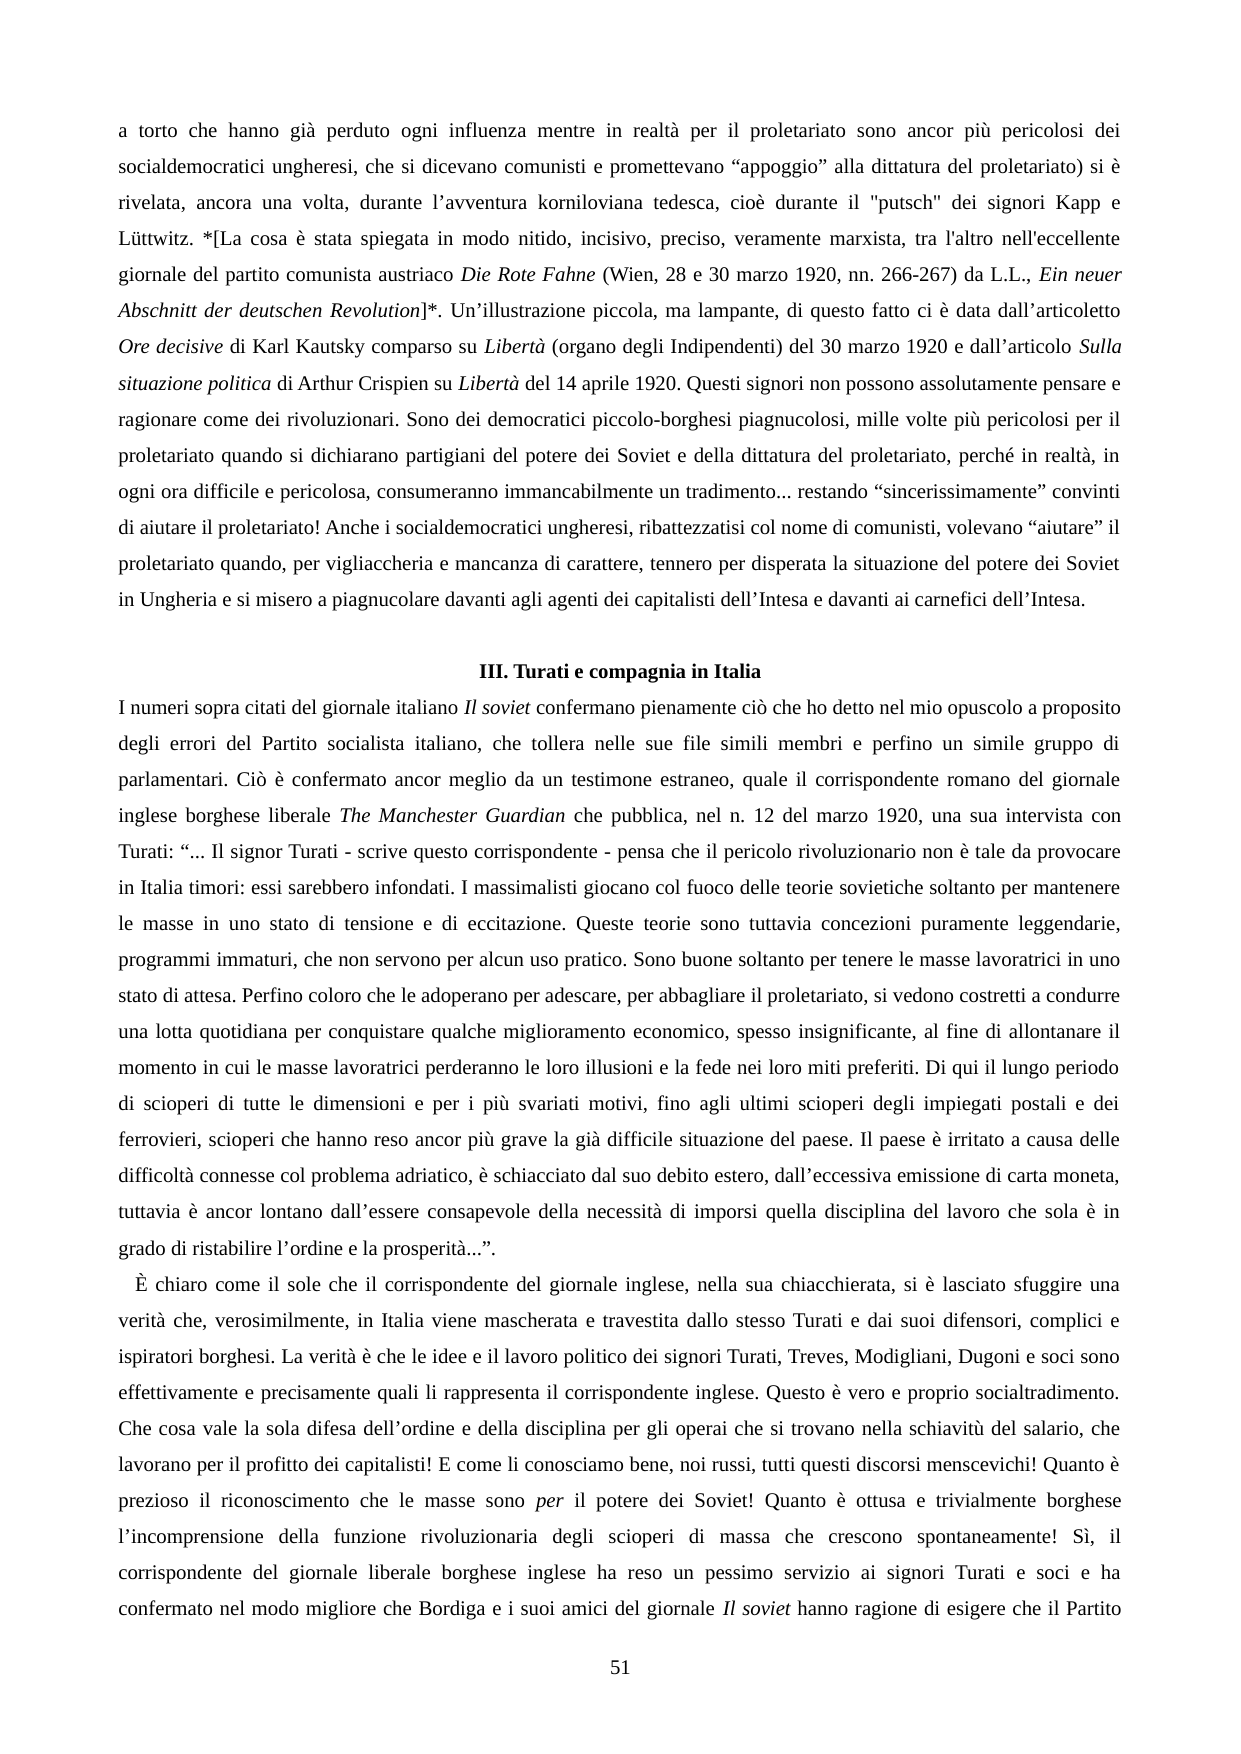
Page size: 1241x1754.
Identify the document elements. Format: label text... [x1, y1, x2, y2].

text È chiaro come il sole che il corrispondente del giornale inglese, nella sua chiacchierata, si è lasciato sfuggire una verità che, verosimilmente, in Italia viene mascherata e travestita dallo stesso Turati e dai suoi difensori, complici e ispiratori borghesi. La verità è che le idee e il lavoro politico dei signori Turati, Treves, Modigliani, Dugoni e soci sono effettivamente e precisamente quali li rappresenta il corrispondente inglese. Questo è vero e proprio socialtradimento. Che cosa vale la sola difesa dell’ordine e della disciplina per gli operai che si trovano nella schiavitù del salario, che lavorano per il profitto dei capitalisti! E come li conosciamo bene, noi russi, tutti questi discorsi menscevichi! Quanto è prezioso il riconoscimento che le masse sono per il potere dei Soviet! Quanto è ottusa e trivialmente borghese l’incomprensione della funzione rivoluzionaria degli scioperi di massa che crescono spontaneamente! Sì, il corrispondente del giornale liberale borghese inglese ha reso un pessimo servizio ai signori Turati e soci e ha confermato nel modo migliore che Bordiga e i suoi amici del giornale Il soviet hanno ragione di esigere che il Partito [118, 1271, 1122, 1620]
text a torto che hanno già perduto ogni influenza mentre in realtà per il proletariato sono ancor più pericolosi dei socialdemocratici ungheresi, che si dicevano comunisti e promettevano “appoggio” alla dittatura del proletariato) si è rivelata, ancora una volta, durante l’avventura korniloviana tedesca, cioè durante il "putsch" dei signori Kapp e Lüttwitz. *[La cosa è stata spiegata in modo nitido, incisivo, preciso, veramente marxista, tra l'altro nell'eccellente giornale del partito comunista austriaco Die Rote Fahne (Wien, 28 e 30 marzo 1920, nn. 266-267) da L.L., Ein neuer Abschnitt der deutschen Revolution]*. Un’illustrazione piccola, ma lampante, di questo fatto ci è data dall’articoletto Ore decisive di Karl Kautsky comparso su Libertà (organo degli Indipendenti) del 30 marzo 1920 e dall’articolo Sulla situazione politica di Arthur Crispien su Libertà del 14 aprile 1920. Questi signori non possono assolutamente pensare e ragionare come dei rivoluzionari. Sono dei democratici piccolo-borghesi piagnucolosi, mille volte più pericolosi per il proletariato quando si dichiarano partigiani del potere dei Soviet e della dittatura del proletariato, perché in realtà, in ogni ora difficile e pericolosa, consumeranno immancabilmente un tradimento... restando “sincerissimamente” convinti di aiutare il proletariato! Anche i socialdemocratici ungheresi, ribattezzatisi col nome di comunisti, volevano “aiutare” il proletariato quando, per vigliaccheria e mancanza di carattere, tennero per disperata la situazione del potere dei Soviet in Ungheria e si misero a piagnucolare davanti agli agenti dei capitalisti dell’Intesa e davanti ai carnefici dell’Intesa. [118, 118, 1122, 611]
text I numeri sopra citati del giornale italiano Il soviet confermano pienamente ciò che ho detto nel mio opuscolo a proposito degli errori del Partito socialista italiano, che tollera nelle sue file simili membri e perfino un simile gruppo di parlamentari. Ciò è confermato ancor meglio da un testimone estraneo, quale il corrispondente romano del giornale inglese borghese liberale The Manchester Guardian che pubblica, nel n. 12 del marzo 1920, una sua intervista con Turati: “... Il signor Turati - scrive questo corrispondente - pensa che il pericolo rivoluzionario non è tale da provocare in Italia timori: essi sarebbero infondati. I massimalisti giocano col fuoco delle teorie sovietiche soltanto per mantenere le masse in uno stato di tensione e di eccitazione. Queste teorie sono tuttavia concezioni puramente leggendarie, programmi immaturi, che non servono per alcun uso pratico. Sono buone soltanto per tenere le masse lavoratrici in uno stato di attesa. Perfino coloro che le adoperano per adescare, per abbagliare il proletariato, si vedono costretti a condurre una lotta quotidiana per conquistare qualche miglioramento economico, spesso insignificante, al fine di allontanare il momento in cui le masse lavoratrici perderanno le loro illusioni e la fede nei loro miti preferiti. Di qui il lungo periodo di scioperi di tutte le dimensioni e per i più svariati motivi, fino agli ultimi scioperi degli impiegati postali e dei ferrovieri, scioperi che hanno reso ancor più grave la già difficile situazione del paese. Il paese è irritato a causa delle difficoltà connesse col problema adriatico, è schiacciato dal suo debito estero, dall’eccessiva emissione di carta moneta, tuttavia è ancor lontano dall’essere consapevole della necessità di imporsi quella disciplina del lavoro che sola è in grado di ristabilire l’ordine e la prosperità...”. [118, 695, 1122, 1259]
text III. Turati e compagnia in Italia [118, 659, 1122, 683]
